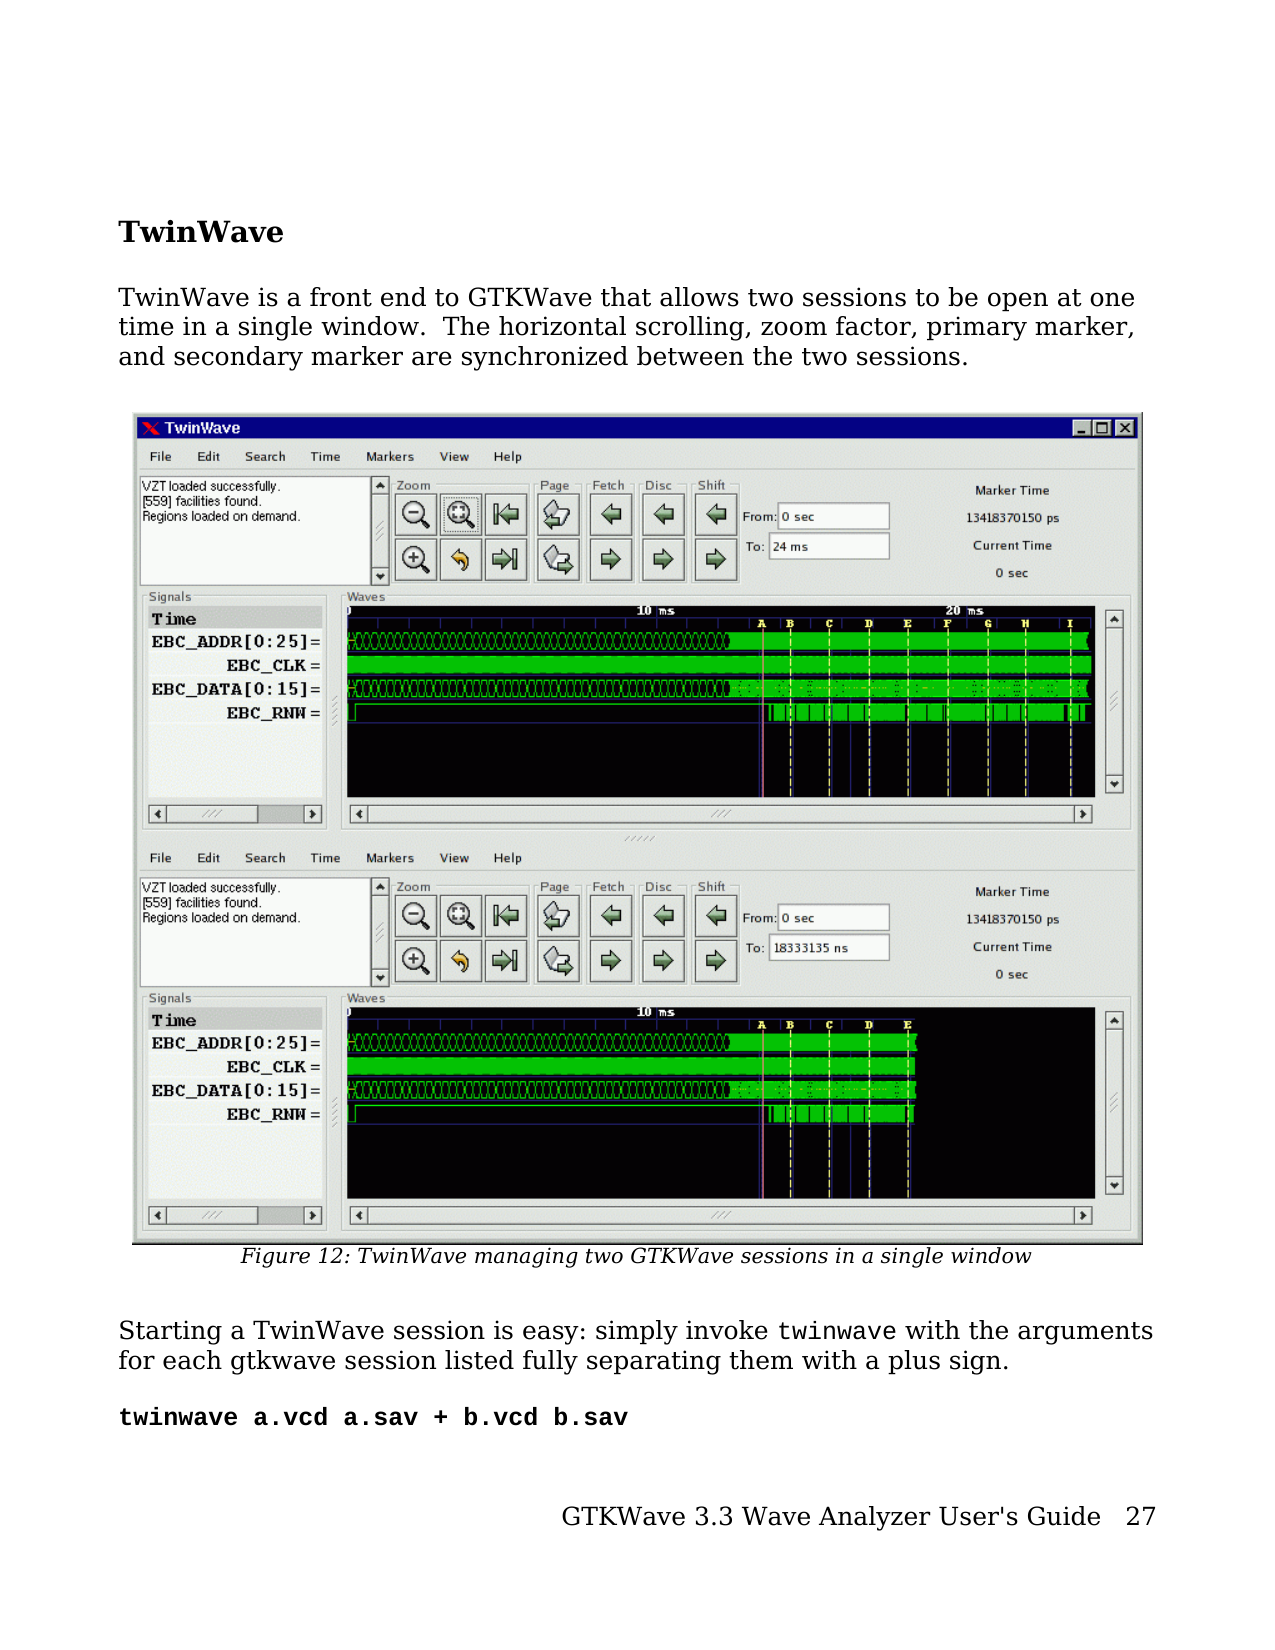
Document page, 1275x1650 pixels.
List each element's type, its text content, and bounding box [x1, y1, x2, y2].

text Starting a TwinWave session is easy: simply invoke twinwave with the arguments for each gtkwave session listed fully separating them with a plus sign. [118, 400, 1157, 1376]
text TwinWave [118, 215, 1157, 249]
text Figure 12: TwinWave managing two GTKWave sessions in a single window [123, 424, 1152, 1269]
picture [132, 412, 1143, 1245]
text twinwave a.vcd a.sav + b.vcd b.sav [118, 1405, 1157, 1433]
text TwinWave is a front end to GTKWave that allows two sessions to be open at one time in a single window. The horizontal scrolling, zoom factor, primary marker, and secondary marker are synchronized between the two sessions. [118, 283, 1157, 371]
